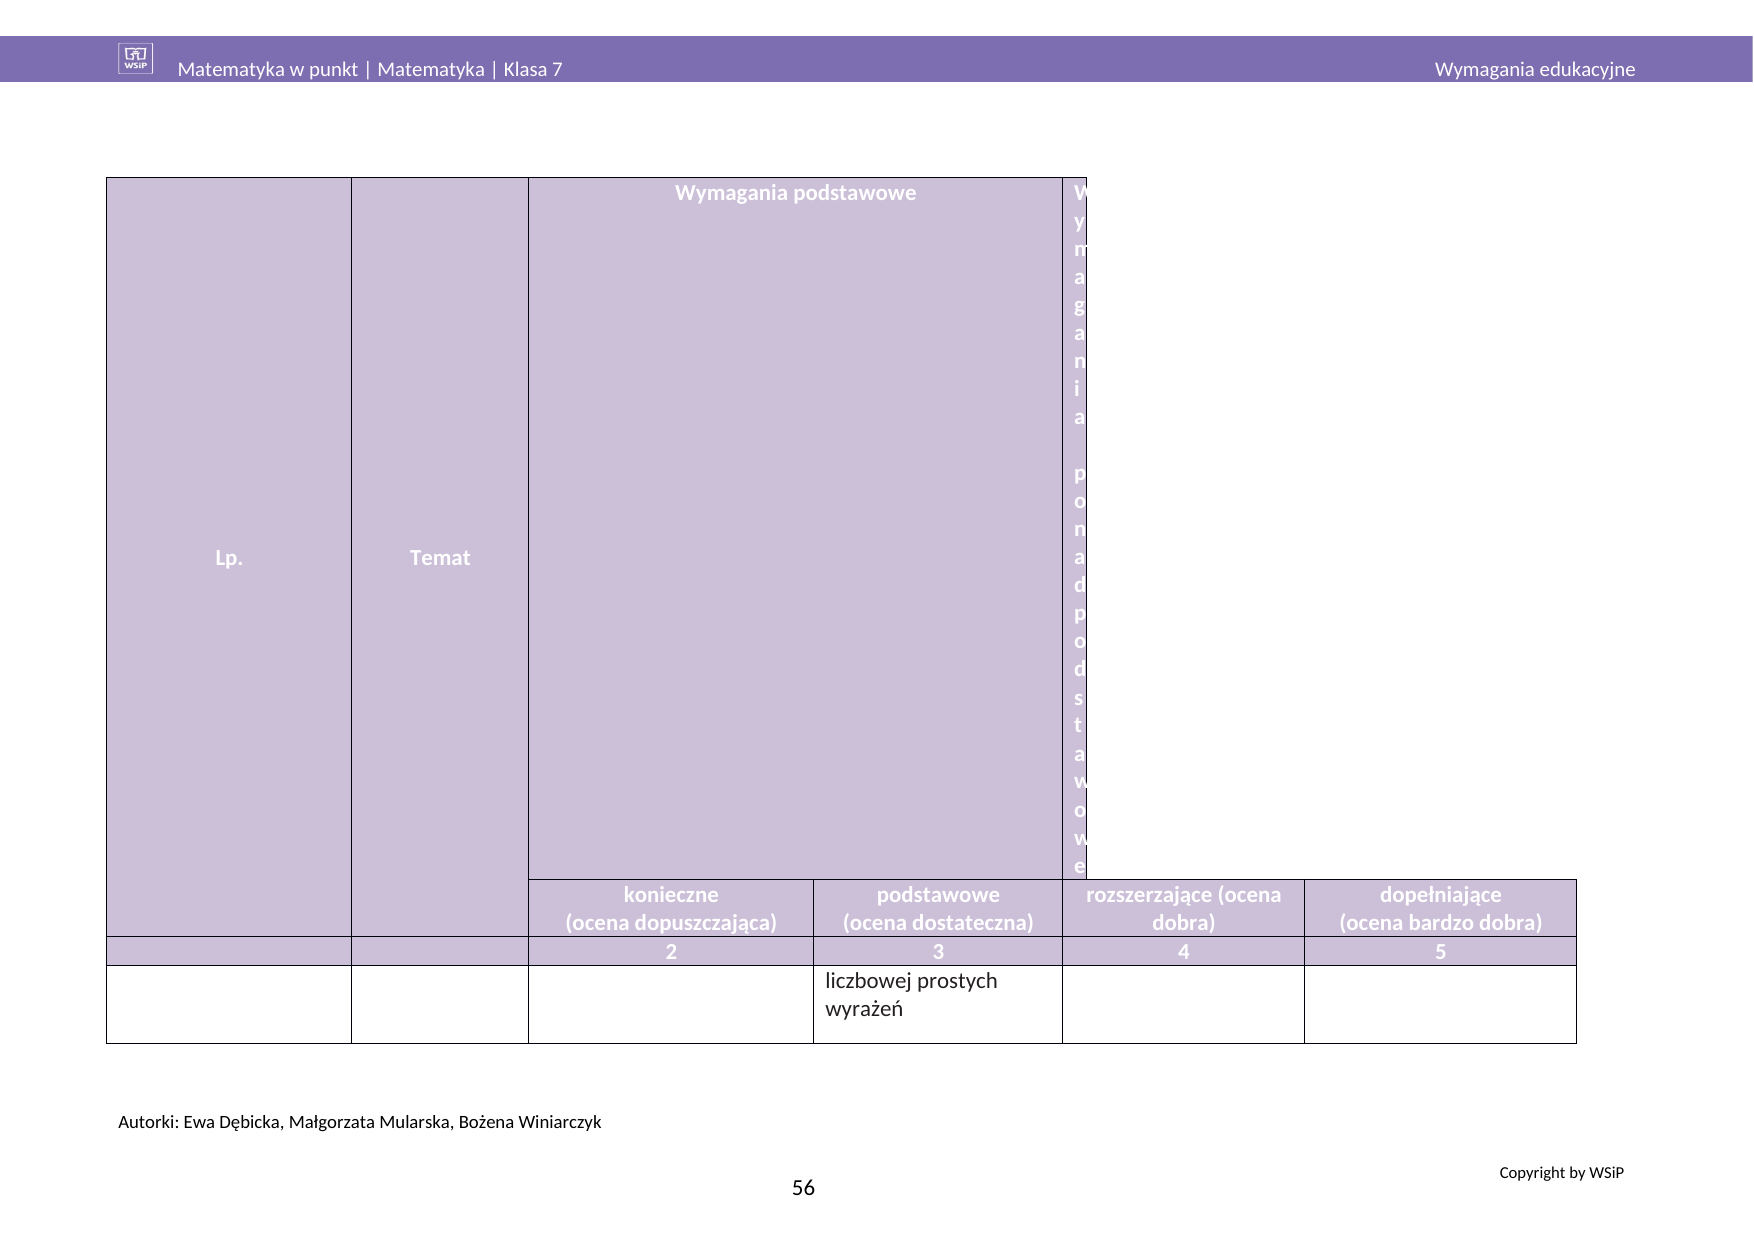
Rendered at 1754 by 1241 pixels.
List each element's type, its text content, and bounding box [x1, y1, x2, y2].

table_header Wymagania ponadpodstawowe [1063, 178, 1086, 879]
table_cell 3 [814, 937, 1062, 965]
table_cell [107, 966, 351, 1043]
table_cell [529, 966, 813, 1043]
table_cell liczbowej prostych wyrażeń [814, 966, 1062, 1043]
table_header Temat [352, 178, 528, 936]
table_cell 5 [1305, 937, 1576, 965]
table_cell konieczne (ocena dopuszczająca) [529, 880, 813, 936]
table_cell [352, 966, 528, 1043]
table_cell [107, 937, 351, 965]
table_cell [1305, 966, 1576, 1043]
table_header Wymagania podstawowe [529, 178, 1062, 879]
picture [0, 36, 1753, 82]
table_header Lp. [107, 178, 351, 936]
table_cell 2 [529, 937, 813, 965]
table_cell podstawowe (ocena dostateczna) [814, 880, 1062, 936]
table_cell dopełniające (ocena bardzo dobra) [1305, 880, 1576, 936]
table_cell [352, 937, 528, 965]
table_cell 4 [1063, 937, 1304, 965]
table_cell rozszerzające (ocena dobra) [1063, 880, 1304, 936]
table_cell [1063, 966, 1304, 1043]
